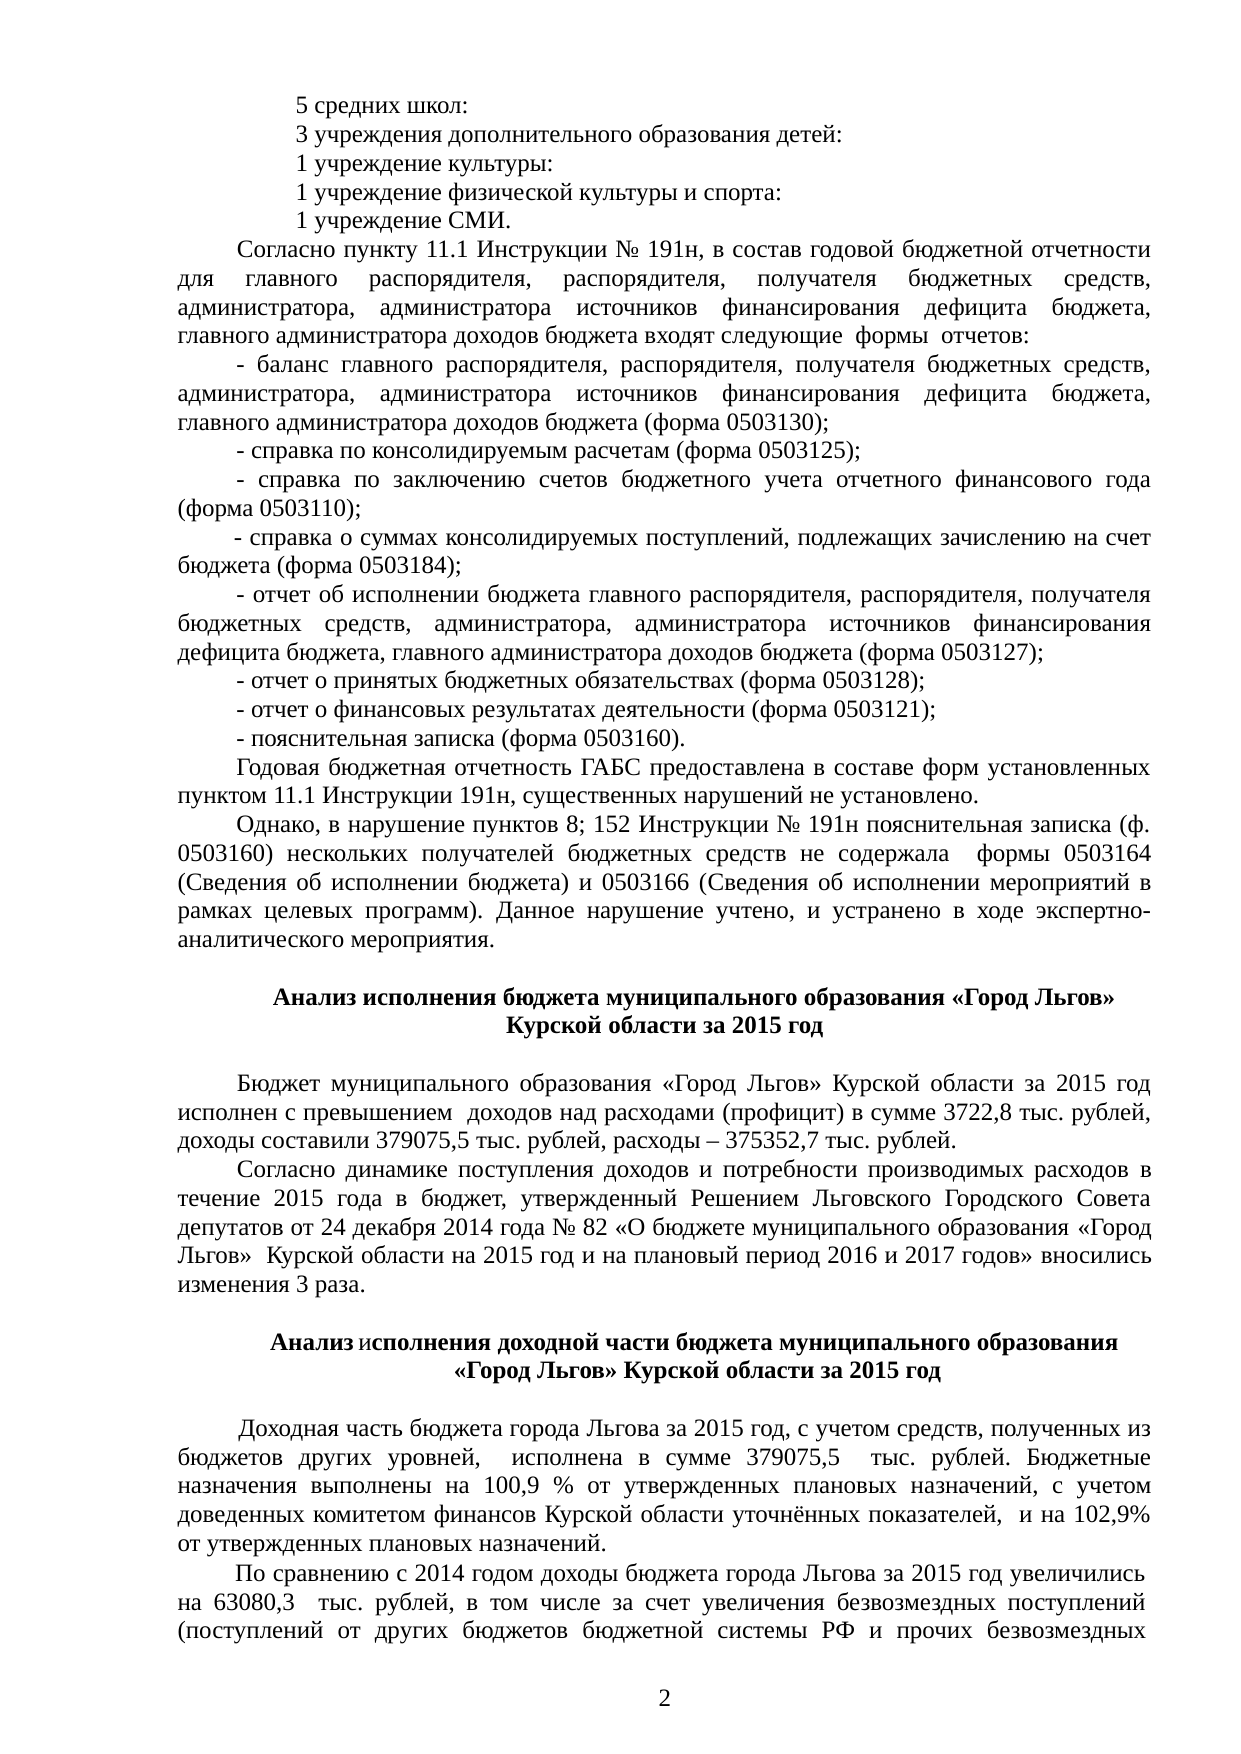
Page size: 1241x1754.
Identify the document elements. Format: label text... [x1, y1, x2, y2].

text Согласно динамике поступления доходов и потребности производимых расходов в течение 2015 года в бюджет, утвержденный Решением Льговского Городского Совета депутатов от 24 декабря 2014 года № 82 «О бюджете муниципального образования «Город Льгов» Курской области на 2015 год и на плановый период 2016 и 2017 годов» вносились изменения 3 раза. [177, 1154, 1152, 1298]
text Анализ исполнения доходной части бюджета муниципального образования [177, 1327, 1152, 1356]
text - отчет об исполнении бюджета главного распорядителя, распорядителя, получателя бюджетных средств, администратора, администратора источников финансирования дефицита бюджета, главного администратора доходов бюджета (форма 0503127); [177, 579, 1152, 666]
text - справка о суммах консолидируемых поступлений, подлежащих зачислению на счет бюджета (форма 0503184); [177, 522, 1152, 579]
text - отчет о финансовых результатах деятельности (форма 0503121); [177, 694, 1152, 723]
text Доходная часть бюджета города Льгова за 2015 год, с учетом средств, полученных из бюджетов других уровней, исполнена в сумме 379075,5 тыс. рублей. Бюджетные назначения выполнены на 100,9 % от утвержденных плановых назначений, с учетом доведенных комитетом финансов Курской области уточнённых показателей, и на 102,9% от утвержденных плановых назначений. [177, 1413, 1152, 1557]
text Однако, в нарушение пунктов 8; 152 Инструкции № 191н пояснительная записка (ф. 0503160) нескольких получателей бюджетных средств не содержала формы 0503164 (Сведения об исполнении бюджета) и 0503166 (Сведения об исполнении мероприятий в рамках целевых программ). Данное нарушение учтено, и устранено в ходе экспертно-аналитического мероприятия. [177, 809, 1152, 953]
text - баланс главного распорядителя, распорядителя, получателя бюджетных средств, администратора, администратора источников финансирования дефицита бюджета, главного администратора доходов бюджета (форма 0503130); [177, 349, 1152, 436]
text 1 учреждение культуры: [177, 148, 1152, 177]
text - отчет о принятых бюджетных обязательствах (форма 0503128); [177, 666, 1152, 694]
text «Город Льгов» Курской области за 2015 год [177, 1356, 1152, 1384]
text 1 учреждение физической культуры и спорта: [177, 177, 1152, 206]
text - справка по заключению счетов бюджетного учета отчетного финансового года (форма 0503110); [177, 464, 1152, 522]
text - пояснительная записка (форма 0503160). [177, 723, 1152, 752]
text - справка по консолидируемым расчетам (форма 0503125); [177, 436, 1152, 464]
text 5 средних школ: [177, 91, 1152, 119]
text 3 учреждения дополнительного образования детей: [177, 119, 1152, 148]
text 1 учреждение СМИ. [177, 206, 1152, 234]
text Бюджет муниципального образования «Город Льгов» Курской области за 2015 год исполнен с превышением доходов над расходами (профицит) в сумме 3722,8 тыс. рублей, доходы составили 379075,5 тыс. рублей, расходы – 375352,7 тыс. рублей. [177, 1068, 1152, 1154]
text Согласно пункту 11.1 Инструкции № 191н, в состав годовой бюджетной отчетности для главного распорядителя, распорядителя, получателя бюджетных средств, администратора, администратора источников финансирования дефицита бюджета, главного администратора доходов бюджета входят следующие формы отчетов: [177, 234, 1152, 349]
text Анализ исполнения бюджета муниципального образования «Город Льгов» Курской области за 2015 год [177, 982, 1152, 1039]
text По сравнению с 2014 годом доходы бюджета города Льгова за 2015 год увеличились на 63080,3 тыс. рублей, в том числе за счет увеличения безвозмездных поступлений (поступлений от других бюджетов бюджетной системы РФ и прочих безвозмездных [177, 1558, 1147, 1644]
text Годовая бюджетная отчетность ГАБС предоставлена в составе форм установленных пунктом 11.1 Инструкции 191н, существенных нарушений не установлено. [177, 752, 1152, 809]
